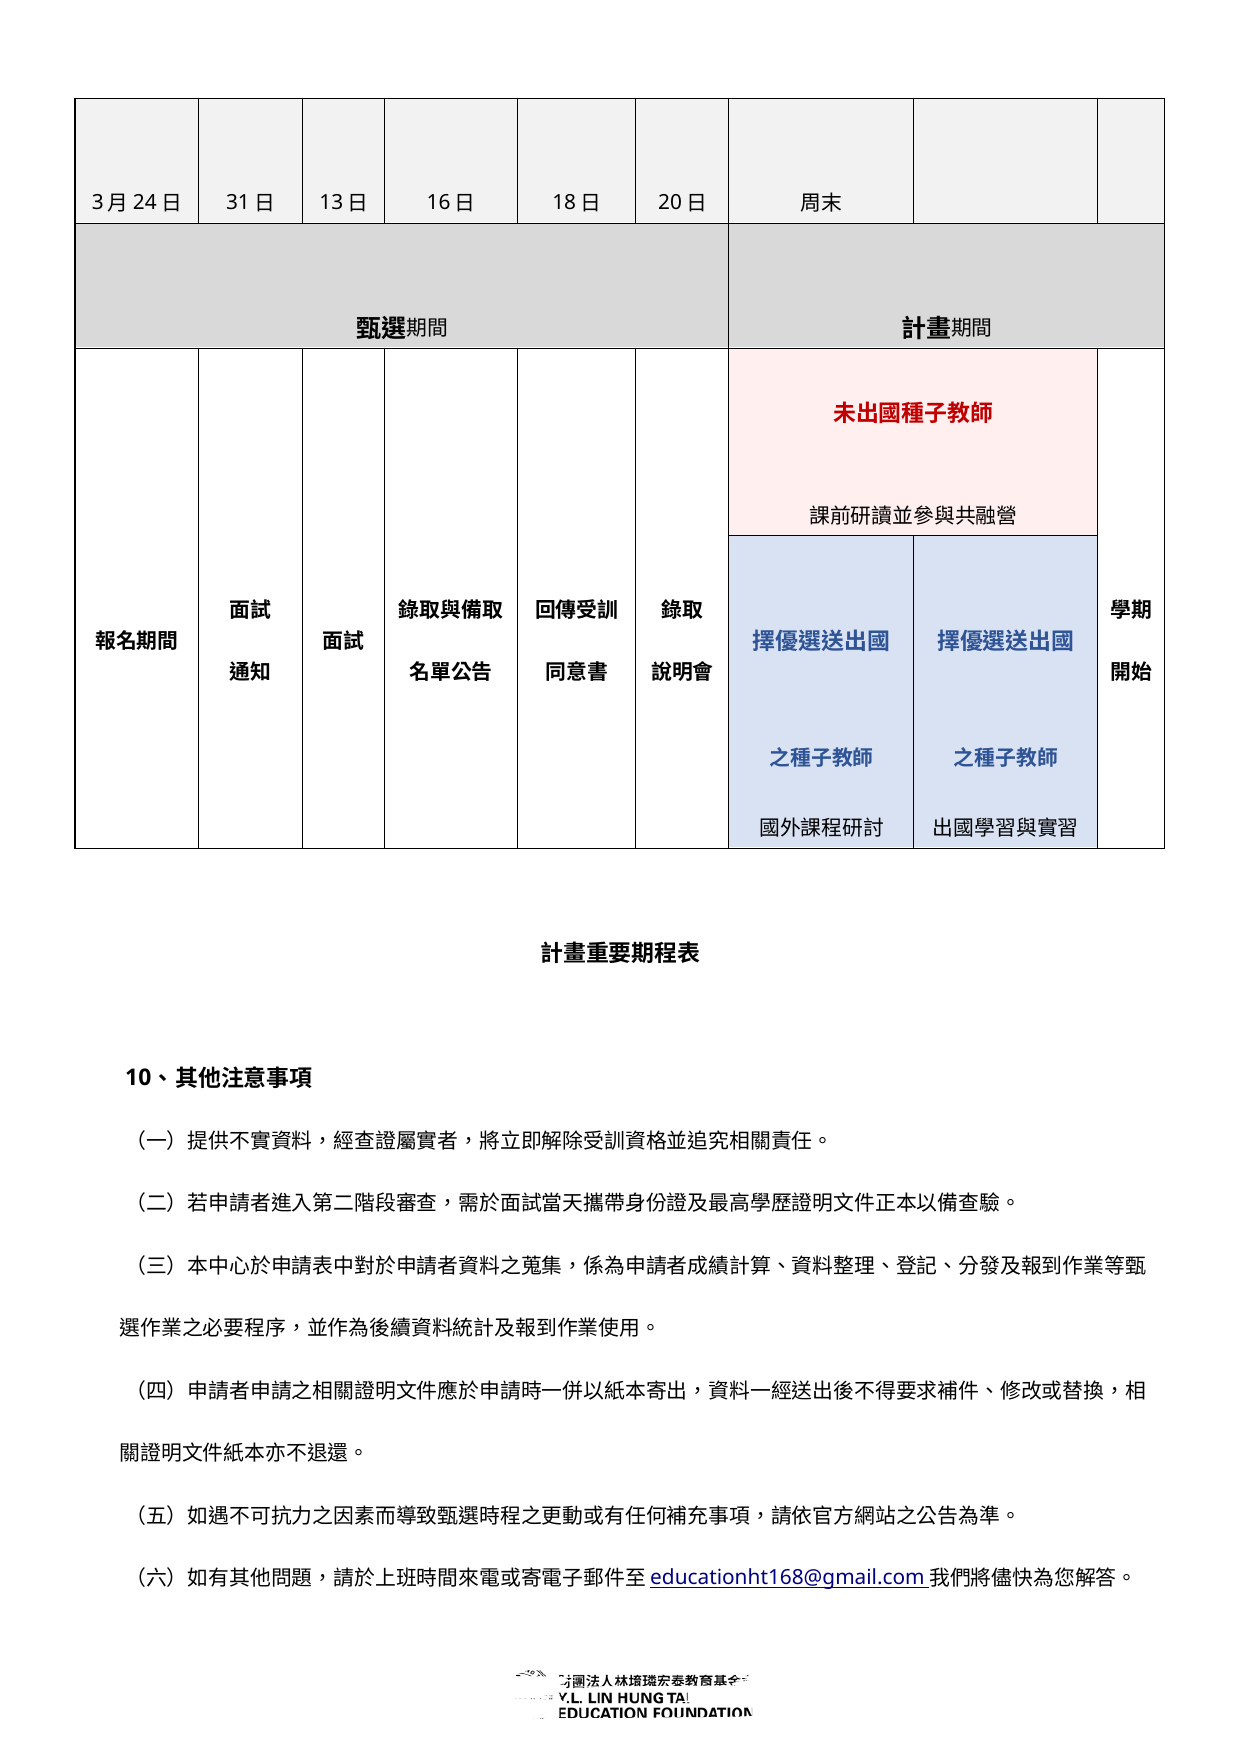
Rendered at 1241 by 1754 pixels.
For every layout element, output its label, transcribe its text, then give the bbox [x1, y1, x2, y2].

table_cell 未出國種子教師 課前研讀並參與共融營 [729, 349, 1097, 535]
table_header [914, 99, 1097, 222]
text （三）本中心於申請表中對於申請者資料之蒐集，係為申請者成績計算、資料整理、登記、分發及報到作業等甄選作業之必要程序，並作為後續資料統計及報到作業使用。 [119, 1222, 1165, 1347]
table_cell 擇優選送出國 之種子教師 國外課程研討 [729, 536, 913, 847]
table_cell 錄取 說明會 [636, 349, 728, 847]
table_cell 回傳受訓 同意書 [518, 349, 635, 847]
table_cell 錄取與備取名單公告 [385, 349, 517, 847]
list 其他注意事項 [125, 1035, 1165, 1097]
text （四）申請者申請之相關證明文件應於申請時一併以紙本寄出，資料一經送出後不得要求補件、修改或替換，相關證明文件紙本亦不退還。 [119, 1347, 1165, 1472]
table_header 周末 [729, 99, 913, 222]
table_header 18日 [518, 99, 635, 222]
table_cell 面試 通知 [199, 349, 302, 847]
table_header 31日 [199, 99, 302, 222]
text （一）提供不實資料，經查證屬實者，將立即解除受訓資格並追究相關責任。 [75, 1097, 1165, 1160]
table_cell 學期 開始 [1098, 349, 1164, 847]
table_cell 擇優選送出國 之種子教師 出國學習與實習 [914, 536, 1097, 847]
table_cell 甄選期間 [76, 224, 728, 347]
text （六）如有其他問題，請於上班時間來電或寄電子郵件至educationht168@gmail.com我們將儘快為您解答。 [75, 1535, 1165, 1597]
table_cell 面試 [303, 349, 384, 847]
text （五）如遇不可抗力之因素而導致甄選時程之更動或有任何補充事項，請依官方網站之公告為準。 [75, 1472, 1165, 1535]
table_header 16日 [385, 99, 517, 222]
table_header 3月24日 [76, 99, 198, 222]
table_header 20日 [636, 99, 728, 222]
table_header [1098, 99, 1164, 222]
table_cell 計畫期間 [729, 224, 1164, 347]
table_header 13日 [303, 99, 384, 222]
text （二）若申請者進入第二階段審查，需於面試當天攜帶身份證及最高學歷證明文件正本以備查驗。 [75, 1160, 1165, 1222]
text 計畫重要期程表 [75, 910, 1165, 972]
table_cell 報名期間 [76, 349, 198, 847]
